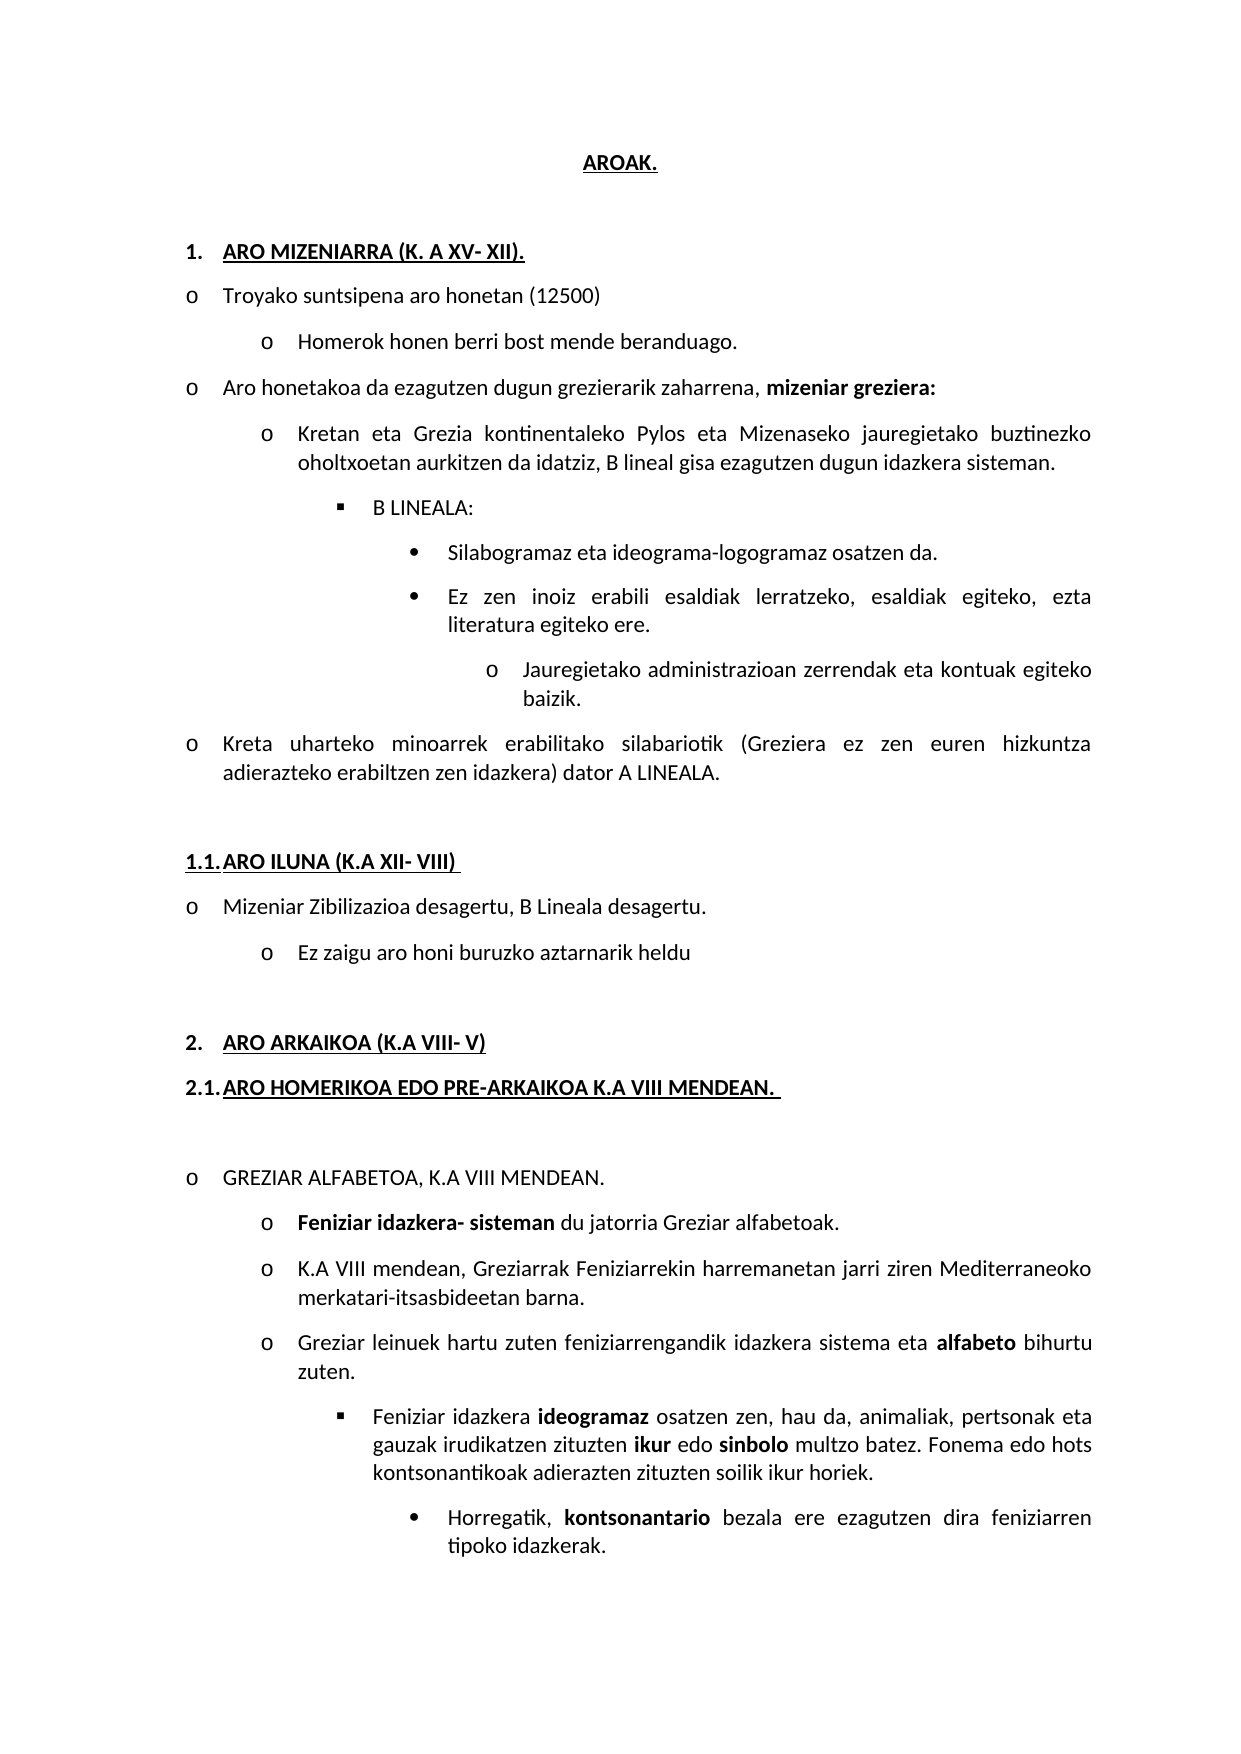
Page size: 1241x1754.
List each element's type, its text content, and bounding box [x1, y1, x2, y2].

list Ez zen inoiz erabili esaldiak lerratzeko, esaldiak egiteko, ezta literatura egiteko ere. [410, 582, 1093, 638]
list ARO ILUNA (K.A XII- VIII) [185, 847, 1093, 876]
list Troyako suntsipena aro honetan (12500) [185, 282, 1093, 311]
list Horregatik, kontsonantario bezala ere ezagutzen dira feniziarren tipoko idazkerak. [410, 1503, 1093, 1559]
list GREZIAR ALFABETOA, K.A VIII MENDEAN. [185, 1163, 1093, 1192]
list Greziar leinuek hartu zuten feniziarrengandik idazkera sistema eta alfabeto bihurtu zuten. [260, 1328, 1093, 1385]
list ARO ARKAIKOA (K.A VIII- V) [185, 1028, 1093, 1057]
list Feniziar idazkera ideogramaz osatzen zen, hau da, animaliak, pertsonak eta gauzak irudikatzen zituzten ikur edo sinbolo multzo batez. Fonema edo hots kontsonantikoak adierazten zituzten soilik ikur horiek. [335, 1402, 1093, 1486]
text AROAK. [148, 148, 1093, 176]
list K.A VIII mendean, Greziarrak Feniziarrekin harremanetan jarri ziren Mediterraneoko merkatari-itsasbideetan barna. [260, 1254, 1093, 1311]
list Silabogramaz eta ideograma-logogramaz osatzen da. [410, 538, 1093, 566]
list Ez zaigu aro honi buruzko aztarnarik heldu [260, 938, 1093, 967]
list Aro honetakoa da ezagutzen dugun grezierarik zaharrena, mizeniar greziera: [185, 373, 1093, 402]
list Kreta uharteko minoarrek erabilitako silabariotik (Greziera ez zen euren hizkuntza adierazteko erabiltzen zen idazkera) dator A LINEALA. [185, 729, 1093, 786]
list ARO HOMERIKOA EDO PRE-ARKAIKOA K.A VIII MENDEAN. [185, 1073, 1093, 1101]
list Feniziar idazkera- sisteman du jatorria Greziar alfabetoak. [260, 1208, 1093, 1238]
list B LINEALA: [335, 493, 1093, 521]
list ARO MIZENIARRA (K. A XV- XII). [185, 237, 1093, 265]
list Mizeniar Zibilizazioa desagertu, B Lineala desagertu. [185, 892, 1093, 921]
list Jauregietako administrazioan zerrendak eta kontuak egiteko baizik. [485, 655, 1093, 712]
list Kretan eta Grezia kontinentaleko Pylos eta Mizenaseko jauregietako buztinezko oholtxoetan aurkitzen da idatziz, B lineal gisa ezagutzen dugun idazkera sisteman. [260, 419, 1093, 476]
list Homerok honen berri bost mende beranduago. [260, 327, 1093, 357]
